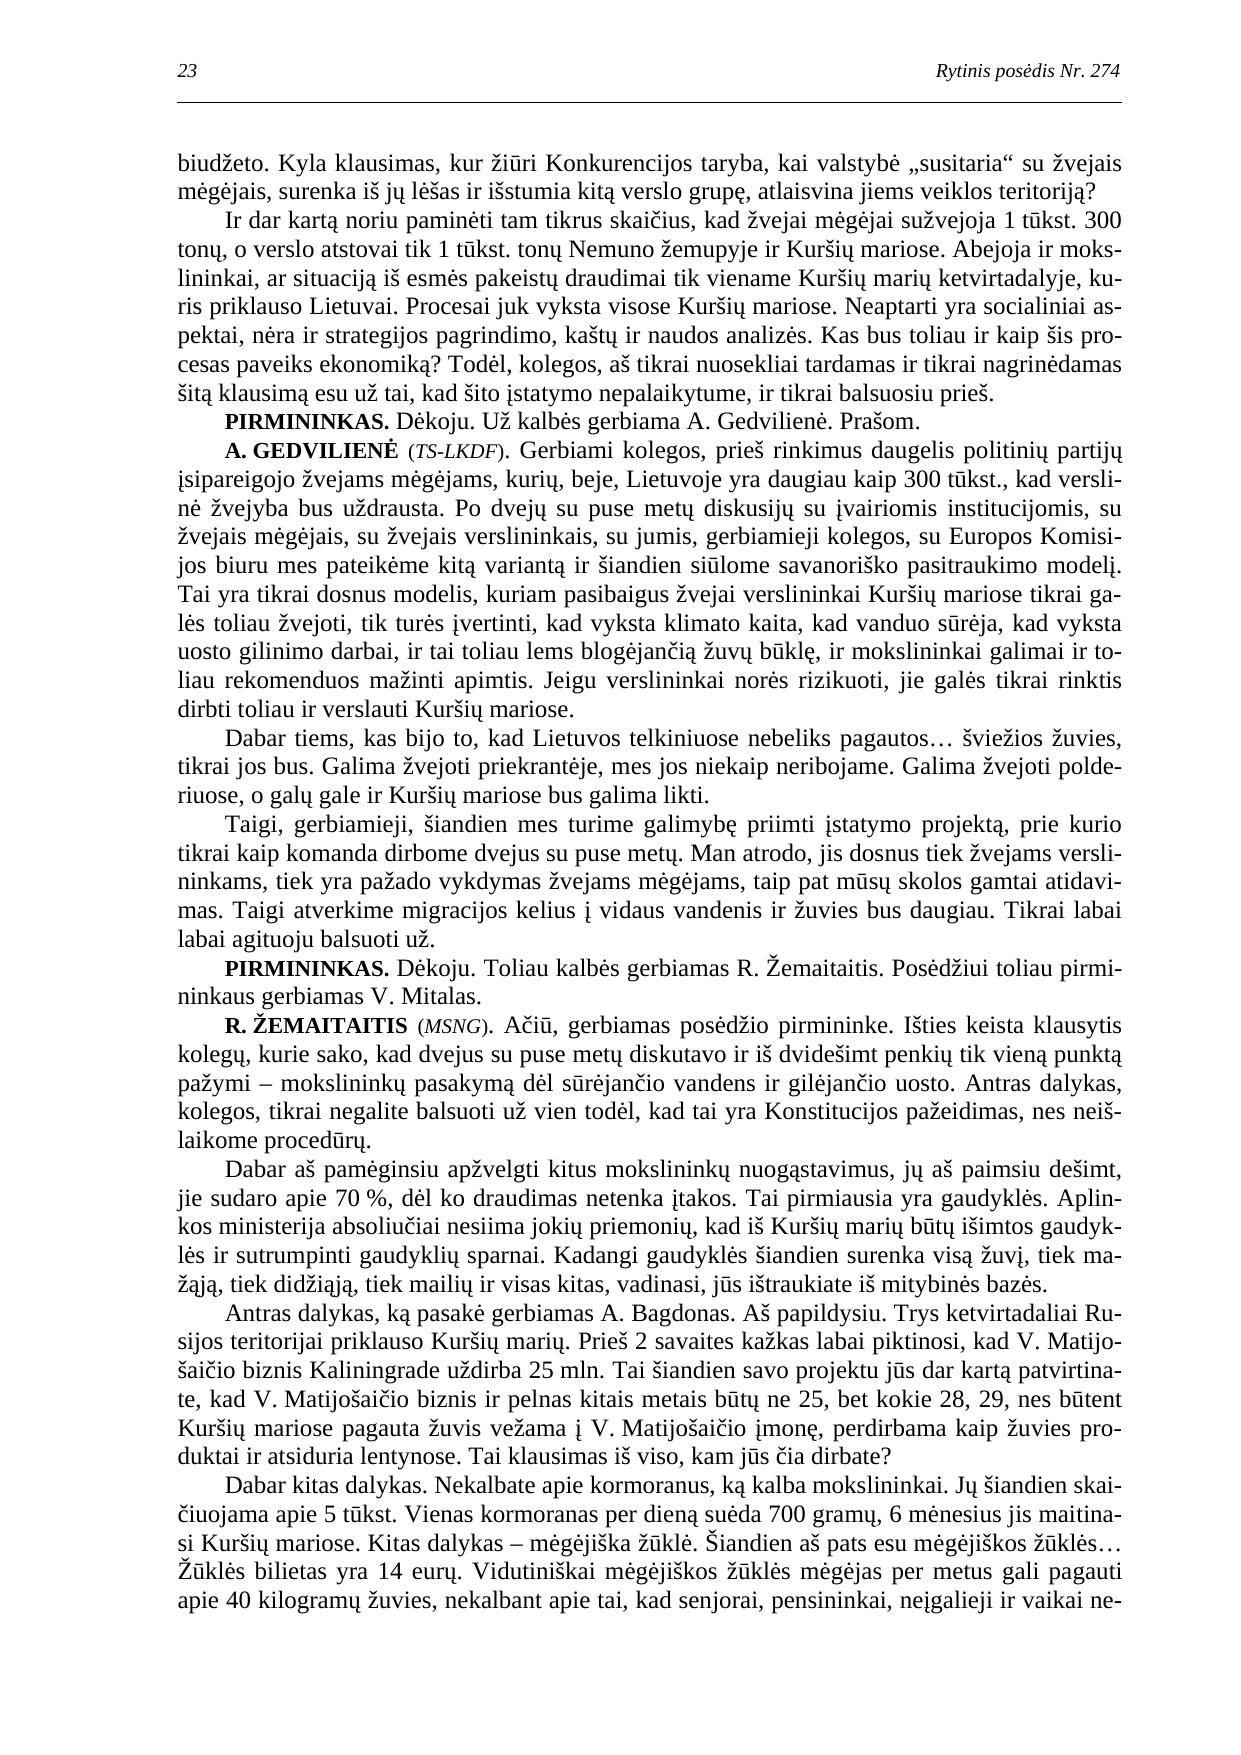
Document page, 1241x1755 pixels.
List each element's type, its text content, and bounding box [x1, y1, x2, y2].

text Ir dar kar­tą no­riu pa­mi­nė­ti tam tik­rus skai­čius, kad žve­jai mė­gė­jai suž­ve­jo­ja 1 tūkst. 300 to­nų, o ver­slo at­sto­vai tik 1 tūkst. to­nų Ne­mu­no že­mu­py­je ir Kur­šių ma­rio­se. Abe­jo­ja ir moks­li­nin­kai, ar si­tu­a­ci­ją iš es­mės pa­keis­tų drau­di­mai tik vie­na­me Kur­šių ma­rių ket­vir­ta­da­ly­je, ku­ris pri­klau­so Lie­tu­vai. Pro­ce­sai juk vyks­ta vi­so­se Kur­šių ma­rio­se. Ne­ap­tar­ti yra so­cia­li­niai as­pek­tai, nė­ra ir stra­te­gi­jos pa­grin­di­mo, kaš­tų ir nau­dos ana­li­zės. Kas bus to­liau ir kaip šis pro­ce­sas pa­veiks eko­no­mi­ką? To­dėl, ko­le­gos, aš tik­rai nuo­sek­liai tar­da­mas ir tik­rai nag­ri­nė­da­mas ši­tą klau­si­mą esu už tai, kad ši­to įsta­ty­mo ne­pa­lai­ky­tu­me, ir tik­rai bal­suo­siu prieš. [177, 205, 1122, 406]
text PIRMININKAS. Dė­ko­ju. To­liau kal­bės ger­bia­mas R. Že­mai­tai­tis. Po­sė­džiui to­liau pir­mi­nin­kaus ger­bia­mas V. Mi­ta­las. [177, 953, 1122, 1010]
text Ant­ras da­ly­kas, ką pa­sa­kė ger­bia­mas A. Bag­do­nas. Aš pa­pil­dy­siu. Trys ket­vir­ta­da­liai Ru­si­jos te­ri­to­ri­jai pri­klau­so Kur­šių ma­rių. Prieš 2 sa­vai­tes kaž­kas la­bai pik­ti­no­si, kad V. Ma­ti­jo­šai­čio biz­nis Ka­li­ning­ra­de už­dir­ba 25 mln. Tai šian­dien sa­vo pro­jek­tu jūs dar kar­tą pa­tvir­ti­na­te, kad V. Ma­ti­jo­šai­čio biz­nis ir pel­nas ki­tais me­tais bū­tų ne 25, bet ko­kie 28, 29, nes bū­tent Kur­šių ma­rio­se pa­gau­ta žu­vis ve­ža­ma į V. Ma­ti­jo­šai­čio įmo­nę, per­dir­ba­ma kaip žu­vies pro­duk­tai ir at­si­du­ria len­ty­no­se. Tai klau­si­mas iš vi­so, kam jūs čia dir­ba­te? [177, 1298, 1122, 1470]
text biu­dže­to. Ky­la klau­si­mas, kur žiū­ri Kon­ku­ren­ci­jos ta­ry­ba, kai vals­ty­bė „su­si­ta­ria“ su žve­jais mė­gė­jais, su­ren­ka iš jų lė­šas ir iš­stu­mia ki­tą ver­slo gru­pę, at­lais­vi­na jiems veik­los te­ri­to­ri­ją? [177, 148, 1122, 205]
text Tai­gi, ger­bia­mie­ji, šian­dien mes tu­ri­me ga­li­my­bę pri­im­ti įsta­ty­mo pro­jek­tą, prie ku­rio tik­rai kaip ko­man­da dir­bo­me dve­jus su pu­se me­tų. Man at­ro­do, jis dos­nus tiek žve­jams ver­sli­nin­kams, tiek yra pa­ža­do vyk­dy­mas žve­jams mė­gė­jams, taip pat mū­sų sko­los gam­tai ati­da­vi­mas. Tai­gi at­ver­ki­me mig­ra­ci­jos ke­lius į vi­daus van­de­nis ir žu­vies bus dau­giau. Tik­rai la­bai la­bai agi­tuo­ju bal­suo­ti už. [177, 809, 1122, 953]
text PIRMININKAS. Dė­ko­ju. Už kal­bės ger­bia­ma A. Ged­vi­lie­nė. Pra­šom. [177, 406, 1122, 435]
text Da­bar tiems, kas bi­jo to, kad Lie­tu­vos tel­ki­niuo­se ne­be­liks pa­gau­tos… švie­žios žu­vies, tik­rai jos bus. Ga­li­ma žve­jo­ti prie­kran­tė­je, mes jos nie­kaip ne­ri­bo­ja­me. Ga­li­ma žve­jo­ti pol­de­riuo­se, o ga­lų ga­le ir Kur­šių ma­rio­se bus ga­li­ma lik­ti. [177, 723, 1122, 809]
text Da­bar aš pa­mė­gin­siu ap­žvelg­ti ki­tus moks­li­nin­kų nuo­gąs­ta­vi­mus, jų aš pa­im­siu de­šimt, jie su­da­ro apie 70 %, dėl ko drau­di­mas ne­ten­ka įta­kos. Tai pir­miau­sia yra gau­dyk­lės. Ap­lin­kos mi­nis­te­ri­ja ab­so­liu­čiai ne­si­i­ma jo­kių prie­mo­nių, kad iš Kur­šių ma­rių bū­tų iš­im­tos gau­dyk­lės ir su­trum­pin­ti gau­dyk­lių spar­nai. Ka­dan­gi gau­dyk­lės šian­dien su­ren­ka vi­są žu­vį, tiek ma­žą­ją, tiek di­dži­ą­ją, tiek mai­lių ir vi­sas ki­tas, va­di­na­si, jūs iš­trau­kia­te iš mi­ty­bi­nės ba­zės. [177, 1154, 1122, 1298]
text A. GEDVILIENĖ (TS-LKDF). Ger­bia­mi ko­le­gos, prieš rin­ki­mus dau­ge­lis po­li­ti­nių par­ti­jų įsi­pa­rei­go­jo žve­jams mė­gė­jams, ku­rių, be­je, Lie­tu­vo­je yra dau­giau kaip 300 tūkst., kad ver­sli­nė žve­jy­ba bus už­draus­ta. Po dve­jų su pu­se me­tų dis­ku­si­jų su įvai­rio­mis ins­ti­tu­ci­jo­mis, su žve­jais mė­gė­jais, su žve­jais ver­sli­nin­kais, su ju­mis, ger­bia­mie­ji ko­le­gos, su Eu­ro­pos Ko­mi­si­jos biu­ru mes pa­tei­kė­me ki­tą va­rian­tą ir šian­dien siū­lo­me sa­va­no­riš­ko pa­si­trau­ki­mo mo­de­lį. Tai yra tik­rai dos­nus mo­de­lis, ku­riam pa­si­bai­gus žve­jai ver­sli­nin­kai Kur­šių ma­rio­se tik­rai ga­lės to­liau žve­jo­ti, tik tu­rės įver­tin­ti, kad vyks­ta kli­ma­to kai­ta, kad van­duo sū­rė­ja, kad vyks­ta uos­to gi­li­ni­mo dar­bai, ir tai to­liau lems blo­gė­jan­čią žu­vų būk­lę, ir moks­li­nin­kai ga­li­mai ir to­liau re­ko­men­duos ma­žin­ti ap­im­tis. Jei­gu ver­sli­nin­kai no­rės ri­zi­kuo­ti, jie ga­lės tik­rai rink­tis dir­b­ti to­liau ir ver­slau­ti Kur­šių ma­rio­se. [177, 435, 1122, 723]
text Da­bar ki­tas da­ly­kas. Ne­kal­ba­te apie kor­mo­ra­nus, ką kal­ba moks­li­nin­kai. Jų šian­dien skai­čiuo­ja­ma apie 5 tūkst. Vie­nas kor­mo­ra­nas per die­ną su­ėda 700 gra­mų, 6 mė­ne­sius jis mai­ti­na­si Kur­šių ma­rio­se. Ki­tas da­ly­kas – mė­gė­jiš­ka žūk­lė. Šian­dien aš pats esu mė­gė­jiš­kos žūk­lės… Žūk­lės bi­lie­tas yra 14 eu­rų. Vi­du­ti­niš­kai mė­gė­jiš­kos žūk­lės mė­gė­jas per me­tus ga­li pa­gau­ti apie 40 ki­log­ra­mų žu­vies, ne­kal­bant apie tai, kad sen­jo­rai, pen­si­nin­kai, ne­įga­lie­ji ir vai­kai ne­ [177, 1470, 1122, 1614]
text R. ŽEMAITAITIS (MSNG). Ačiū, ger­bia­mas po­sė­džio pir­mi­nin­ke. Iš­ties keis­ta klau­sy­tis ko­le­gų, ku­rie sa­ko, kad dve­jus su pu­se me­tų dis­ku­ta­vo ir iš dvi­de­šimt pen­kių tik vie­ną punk­tą pa­žy­mi – moks­li­nin­kų pa­sa­ky­mą dėl sū­rė­jan­čio van­dens ir gi­lė­jan­čio uos­to. Ant­ras da­ly­kas, ko­le­gos, tik­rai ne­ga­li­te bal­suo­ti už vien to­dėl, kad tai yra Kon­sti­tu­ci­jos pa­žei­di­mas, nes ne­iš­lai­ko­me pro­ce­dū­rų. [177, 1010, 1122, 1154]
